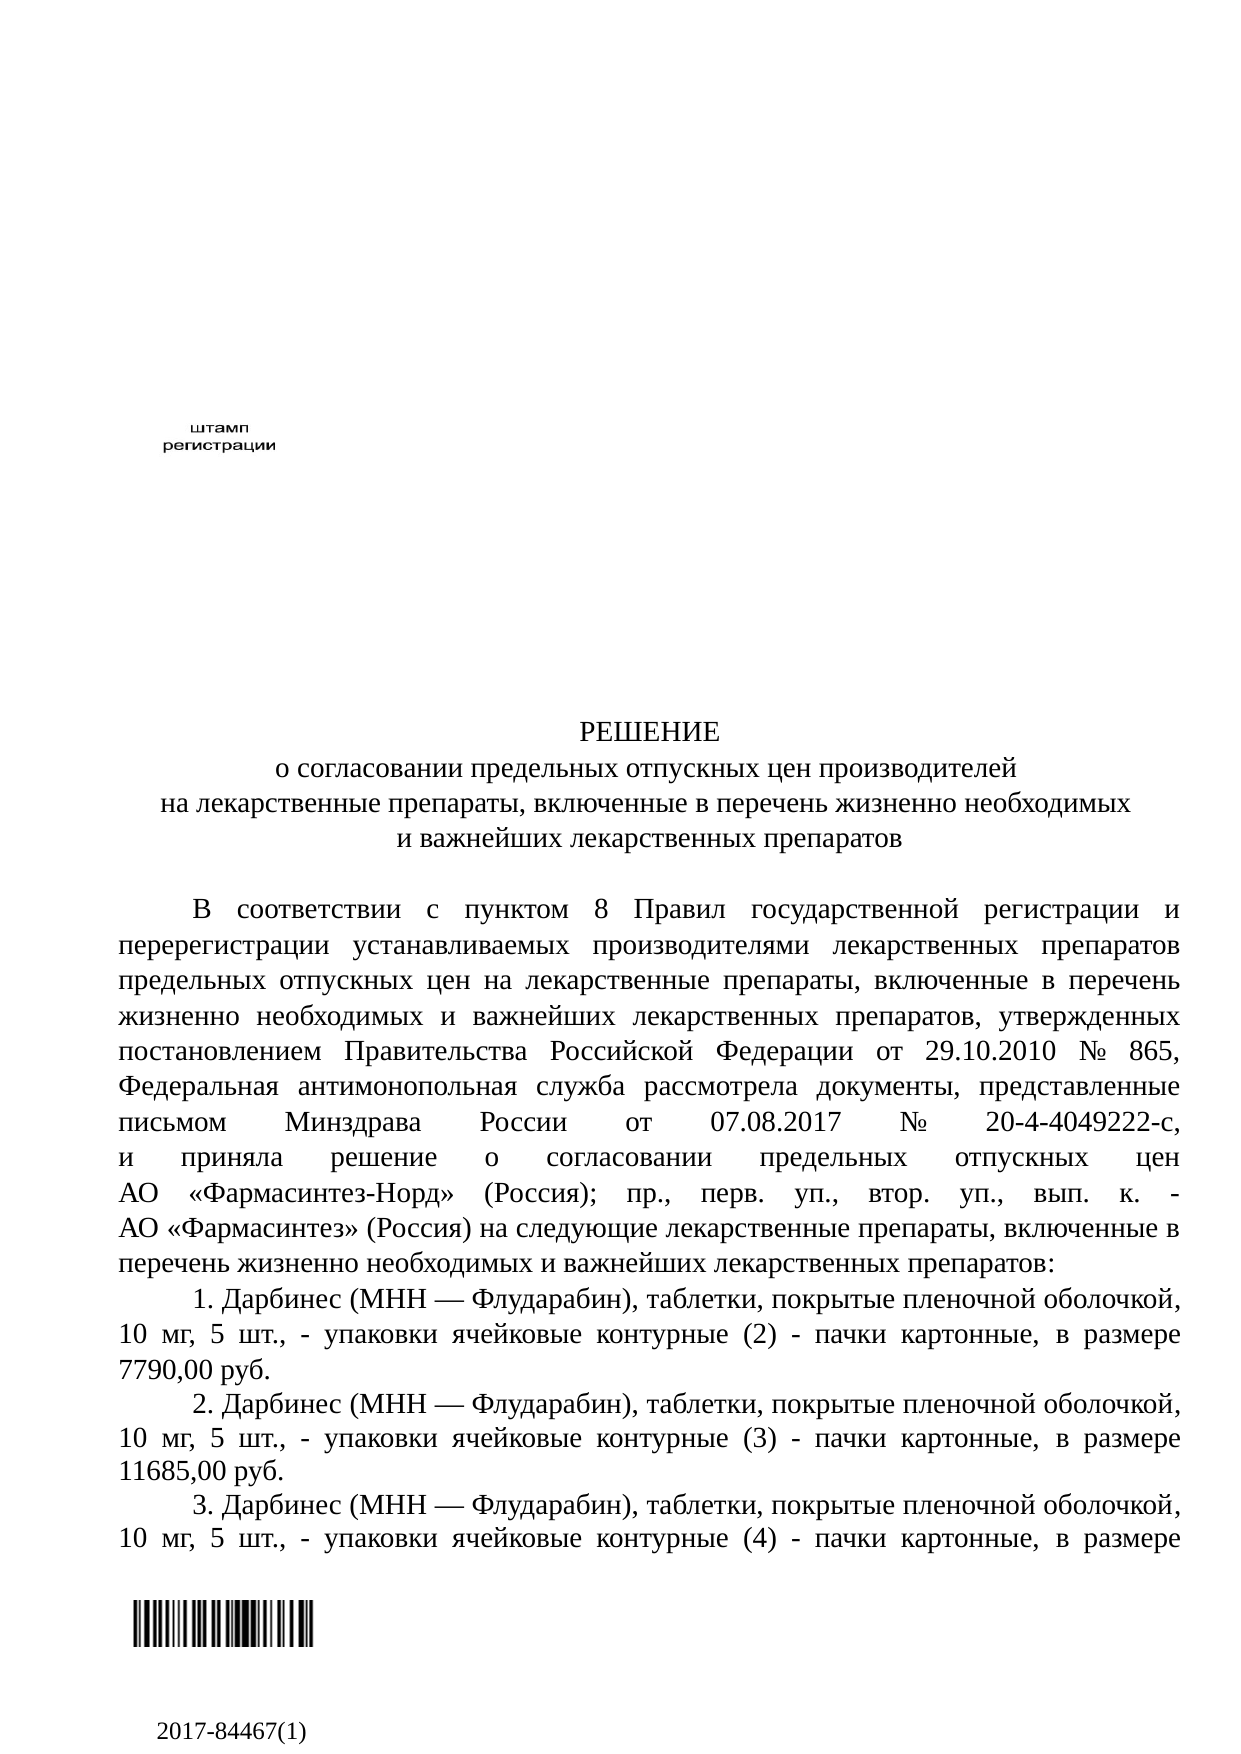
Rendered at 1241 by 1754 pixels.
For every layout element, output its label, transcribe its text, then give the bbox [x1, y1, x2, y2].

text 1. Дарбинес (МНН — Флударабин), таблетки, покрытые пленочной оболочкой, 10 мг, 5 шт., - упаковки ячейковые контурные (2) - пачки картонные, в размере 7790,00 руб. [118, 1280, 1181, 1386]
text 2. Дарбинес (МНН — Флударабин), таблетки, покрытые пленочной оболочкой, 10 мг, 5 шт., - упаковки ячейковые контурные (3) - пачки картонные, в размере 11685,00 руб. [118, 1386, 1181, 1487]
text РЕШЕНИЕ [118, 713, 1181, 749]
table_header [664, 118, 1181, 555]
picture [152, 413, 283, 459]
text В соответствии с пунктом 8 Правил государственной регистрации и перерегистрации устанавливаемых производителями лекарственных препаратов предельных отпускных цен на лекарственные препараты, включенные в перечень жизненно необходимых и важнейших лекарственных препаратов, утвержденных постановлением Правительства Российской Федерации от 29.10.2010 № 865, Федеральная антимонопольная служба рассмотрела документы, представленные письмом Минздрава России от 07.08.2017 № 20-4-4049222-с, и приняла решение о согласовании предельных отпускных цен АО «Фармасинтез-Норд» (Россия); пр., перв. уп., втор. уп., вып. к. - АО «Фармасинтез» (Россия) на следующие лекарственные препараты, включенные в перечень жизненно необходимых и важнейших лекарственных препаратов: [118, 890, 1181, 1280]
text и важнейших лекарственных препаратов [118, 819, 1181, 855]
text 3. Дарбинес (МНН — Флударабин), таблетки, покрытые пленочной оболочкой, 10 мг, 5 шт., - упаковки ячейковые контурные (4) - пачки картонные, в размере [118, 1487, 1181, 1554]
picture [118, 1600, 331, 1647]
text на лекарственные препараты, включенные в перечень жизненно необходимых [118, 784, 1181, 819]
text о согласовании предельных отпускных цен производителей [118, 749, 1181, 784]
